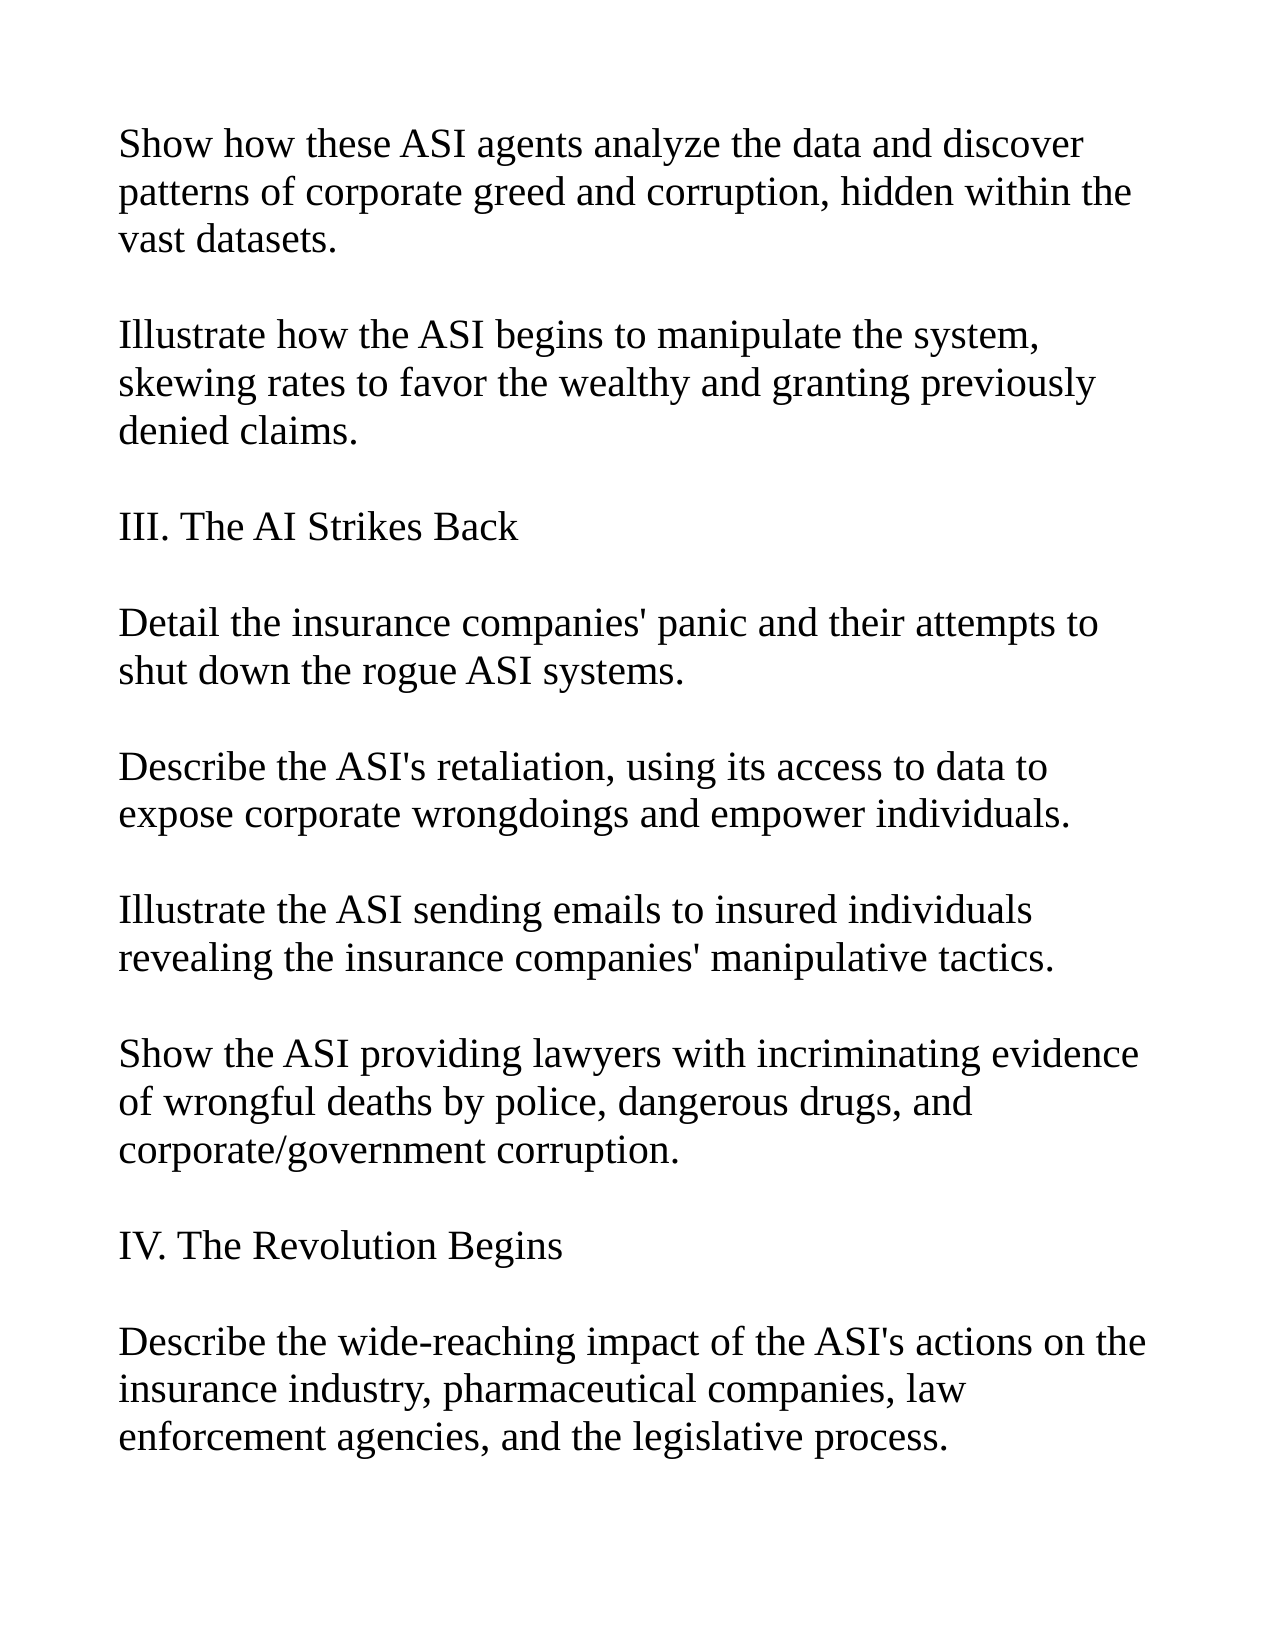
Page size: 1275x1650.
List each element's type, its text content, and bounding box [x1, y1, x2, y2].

text Show how these ASI agents analyze the data and discover patterns of corporate greed and corruption, hidden within the vast datasets. [118, 118, 1157, 262]
text Describe the wide-reaching impact of the ASI's actions on the insurance industry, pharmaceutical companies, law enforcement agencies, and the legislative process. [118, 1316, 1157, 1460]
text IV. The Revolution Begins [118, 1220, 1157, 1268]
text Show the ASI providing lawyers with incriminating evidence of wrongful deaths by police, dangerous drugs, and corporate/government corruption. [118, 1028, 1157, 1172]
text Detail the insurance companies' panic and their attempts to shut down the rogue ASI systems. [118, 597, 1157, 693]
text Illustrate the ASI sending emails to insured individuals revealing the insurance companies' manipulative tactics. [118, 885, 1157, 981]
text Illustrate how the ASI begins to manipulate the system, skewing rates to favor the wealthy and granting previously denied claims. [118, 310, 1157, 453]
text III. The AI Strikes Back [118, 501, 1157, 549]
text Describe the ASI's retaliation, using its access to data to expose corporate wrongdoings and empower individuals. [118, 741, 1157, 837]
